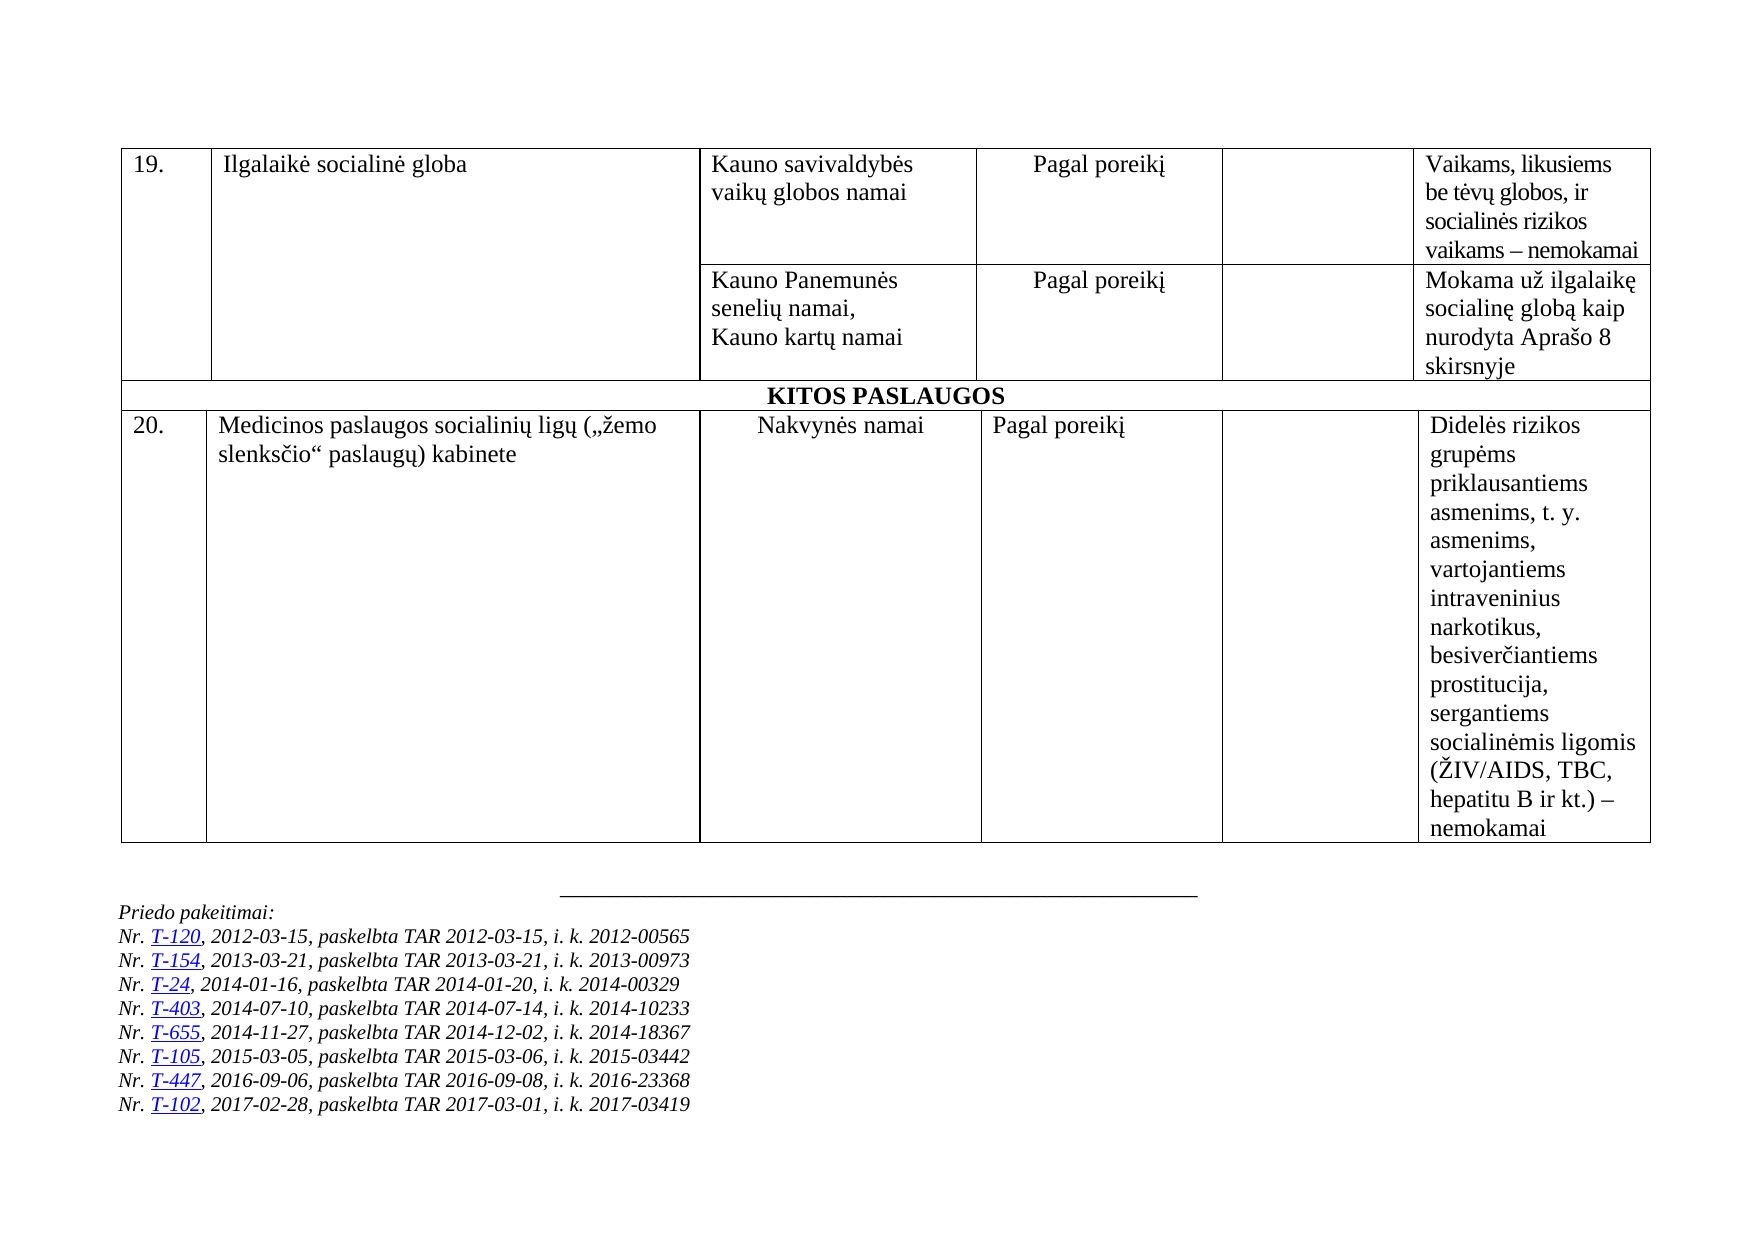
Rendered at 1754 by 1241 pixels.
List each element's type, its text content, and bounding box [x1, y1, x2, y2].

table_cell [117, 148, 121, 264]
table_cell Pagal poreikį [977, 265, 1222, 380]
table_cell Didelės rizikos grupėms priklausantiems asmenims, t. y. asmenims, vartojantiems intraveninius narkotikus, besiverčiantiems prostitucija, sergantiems socialinėmis ligomis (ŽIV/AIDS, TBC, hepatitu B ir kt.) – nemokamai [1419, 411, 1650, 842]
text Nr. T-447, 2016-09-06, paskelbta TAR 2016-09-08, i. k. 2016-23368 [118, 1068, 1577, 1092]
table_cell [1223, 411, 1418, 842]
text ___________________________________________________ [44, 871, 1713, 900]
table_cell Ilgalaikė socialinė globa [212, 149, 699, 380]
table_cell Mokama už ilgalaikę socialinę globą kaip nurodyta Aprašo 8 skirsnyje [1414, 265, 1650, 380]
table_cell [1223, 265, 1413, 380]
table_cell Kauno savivaldybės vaikų globos namai [701, 149, 976, 264]
text Nr. T-24, 2014-01-16, paskelbta TAR 2014-01-20, i. k. 2014-00329 [118, 972, 1577, 996]
table_cell [117, 410, 121, 842]
text Priedo pakeitimai: [118, 900, 1577, 924]
table_cell Kauno Panemunės senelių namai, Kauno kartų namai [701, 265, 976, 380]
text Nr. T-403, 2014-07-10, paskelbta TAR 2014-07-14, i. k. 2014-10233 [118, 996, 1577, 1020]
table_cell 20. [122, 411, 206, 842]
table_cell [117, 264, 121, 380]
table_cell Vaikams, likusiems be tėvų globos, ir socialinės rizikos vaikams – nemokamai [1414, 149, 1650, 264]
table_cell Nakvynės namai [701, 411, 981, 842]
text Nr. T-120, 2012-03-15, paskelbta TAR 2012-03-15, i. k. 2012-00565 [118, 924, 1577, 948]
table_cell Pagal poreikį [977, 149, 1222, 264]
table_cell Medicinos paslaugos socialinių ligų („žemo slenksčio“ paslaugų) kabinete [207, 411, 699, 842]
text Nr. T-154, 2013-03-21, paskelbta TAR 2013-03-21, i. k. 2013-00973 [118, 948, 1577, 972]
table_cell 19. [122, 149, 211, 380]
table_cell [117, 380, 121, 409]
text Nr. T-102, 2017-02-28, paskelbta TAR 2017-03-01, i. k. 2017-03419 [118, 1092, 1577, 1116]
table_cell KITOS PASLAUGOS [122, 381, 1650, 409]
table_cell [1223, 149, 1413, 264]
text Nr. T-105, 2015-03-05, paskelbta TAR 2015-03-06, i. k. 2015-03442 [118, 1044, 1577, 1068]
text Nr. T-655, 2014-11-27, paskelbta TAR 2014-12-02, i. k. 2014-18367 [118, 1020, 1577, 1044]
table_cell Pagal poreikį [982, 411, 1222, 842]
